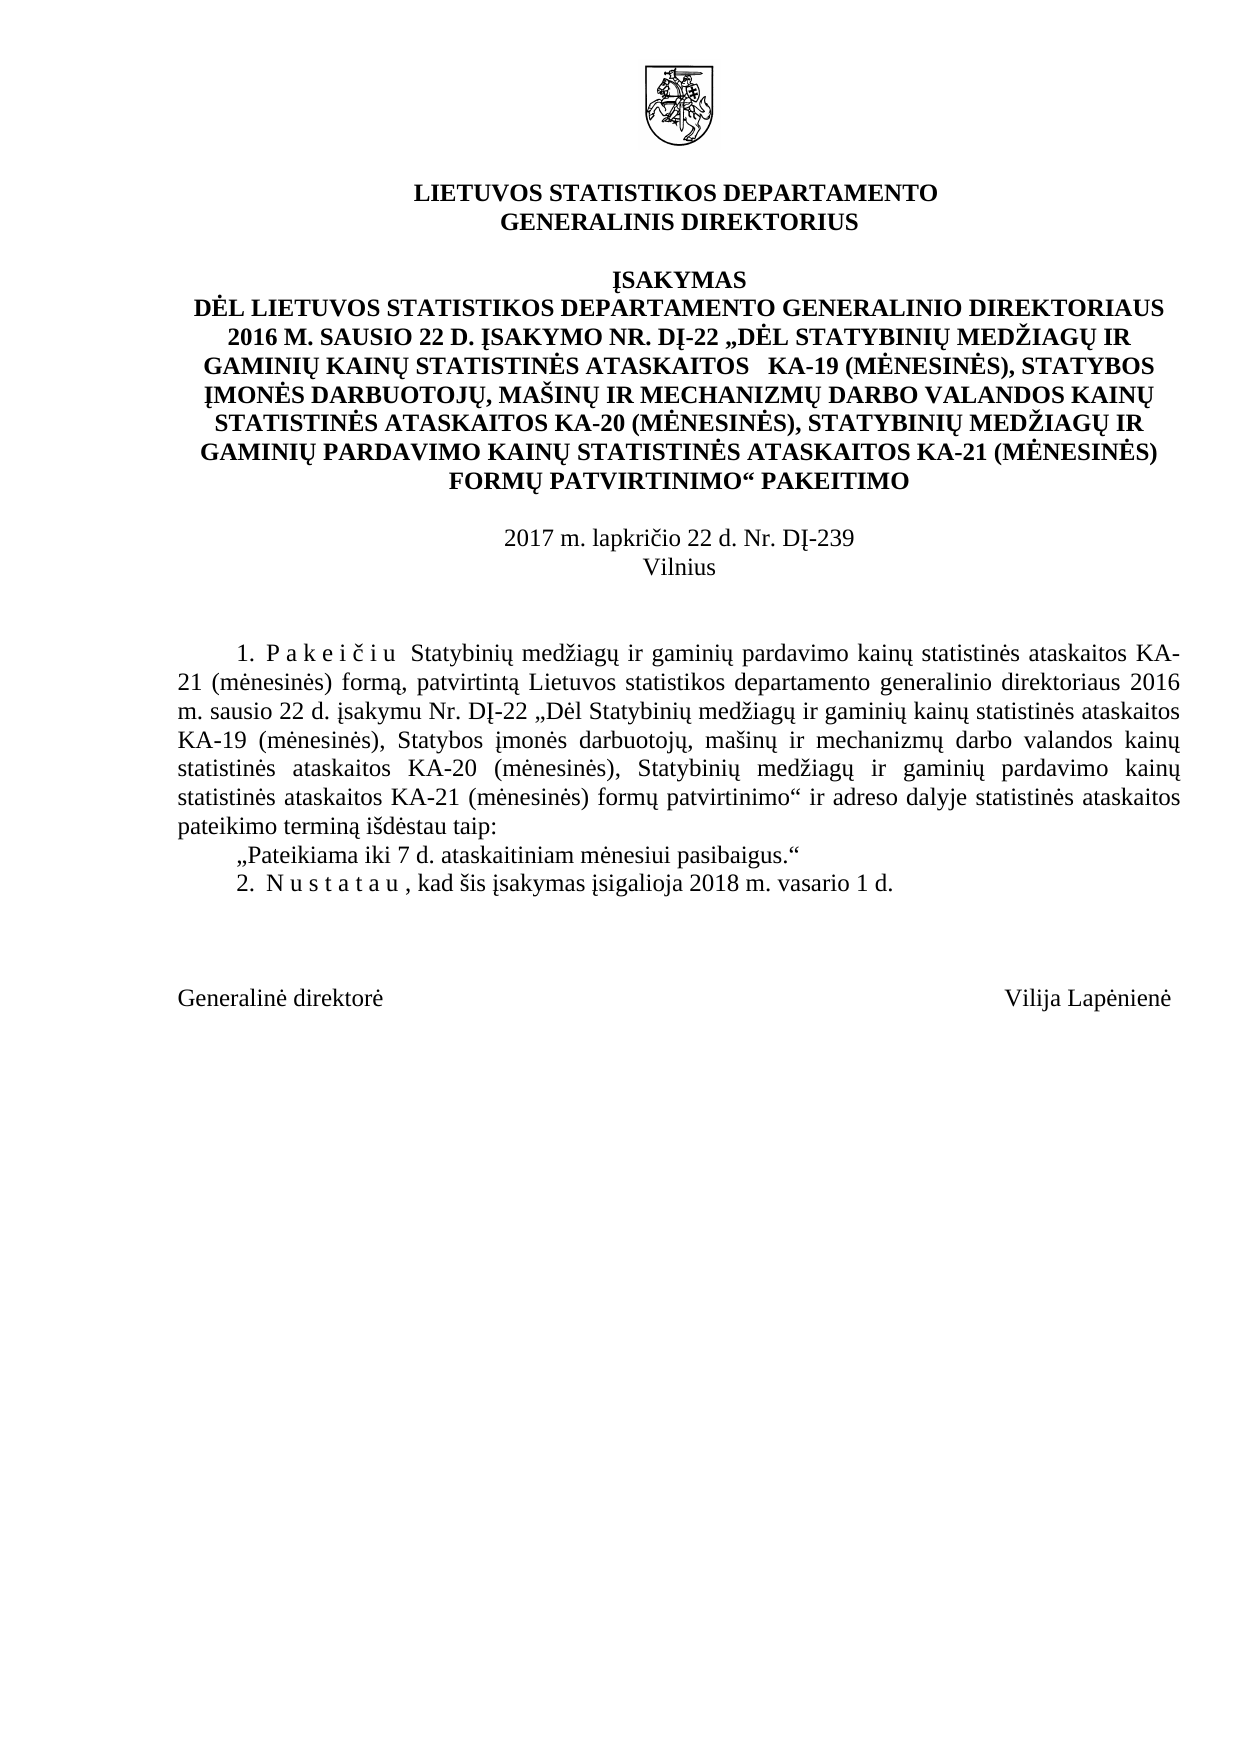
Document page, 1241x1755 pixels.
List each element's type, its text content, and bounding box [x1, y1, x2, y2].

text 2017 m. lapkričio 22 d. Nr. DĮ-239 [177, 523, 1181, 552]
text LIETUVOS STATISTIKOS DEPARTAMENTO [177, 178, 1181, 207]
text 2. Nustatau, kad šis įsakymas įsigalioja 2018 m. vasario 1 d. [236, 868, 1181, 897]
text „Pateikiama iki 7 d. ataskaitiniam mėnesiui pasibaigus.“ [177, 840, 1181, 868]
text DĖL LIETUVOS STATISTIKOS DEPARTAMENTO GENERALINIO DIREKTORIAUS 2016 M. SAUSIO 22 D. ĮSAKYMO NR. DĮ-22 „DĖL STATYBINIŲ MEDŽIAGŲ IR GAMINIŲ KAINŲ STATISTINĖS ATASKAITOS KA-19 (MĖNESINĖS), STATYBOS ĮMONĖS DARBUOTOJŲ, MAŠINŲ IR MECHANIZMŲ DARBO VALANDOS KAINŲ STATISTINĖS ATASKAITOS KA-20 (MĖNESINĖS), STATYBINIŲ MEDŽIAGŲ IR GAMINIŲ PARDAVIMO KAINŲ STATISTINĖS ATASKAITOS KA-21 (MĖNESINĖS) FORMŲ PATVIRTINIMO“ PAKEITIMO [177, 293, 1181, 495]
text Generalinė direktorė Vilija Lapėnienė [177, 983, 1181, 1012]
text GENERALINIS DIREKTORIUS [177, 207, 1181, 236]
text ĮSAKYMAS [177, 265, 1181, 293]
text 1. Pakeičiu Statybinių medžiagų ir gaminių pardavimo kainų statistinės ataskaitos KA-21 (mėnesinės) formą, patvirtintą Lietuvos statistikos departamento generalinio direktoriaus 2016 m. sausio 22 d. įsakymu Nr. DĮ-22 „Dėl Statybinių medžiagų ir gaminių kainų statistinės ataskaitos KA-19 (mėnesinės), Statybos įmonės darbuotojų, mašinų ir mechanizmų darbo valandos kainų statistinės ataskaitos KA-20 (mėnesinės), Statybinių medžiagų ir gaminių pardavimo kainų statistinės ataskaitos KA-21 (mėnesinės) formų patvirtinimo“ ir adreso dalyje statistinės ataskaitos pateikimo terminą išdėstau taip: [177, 638, 1181, 840]
text Vilnius [177, 552, 1181, 581]
